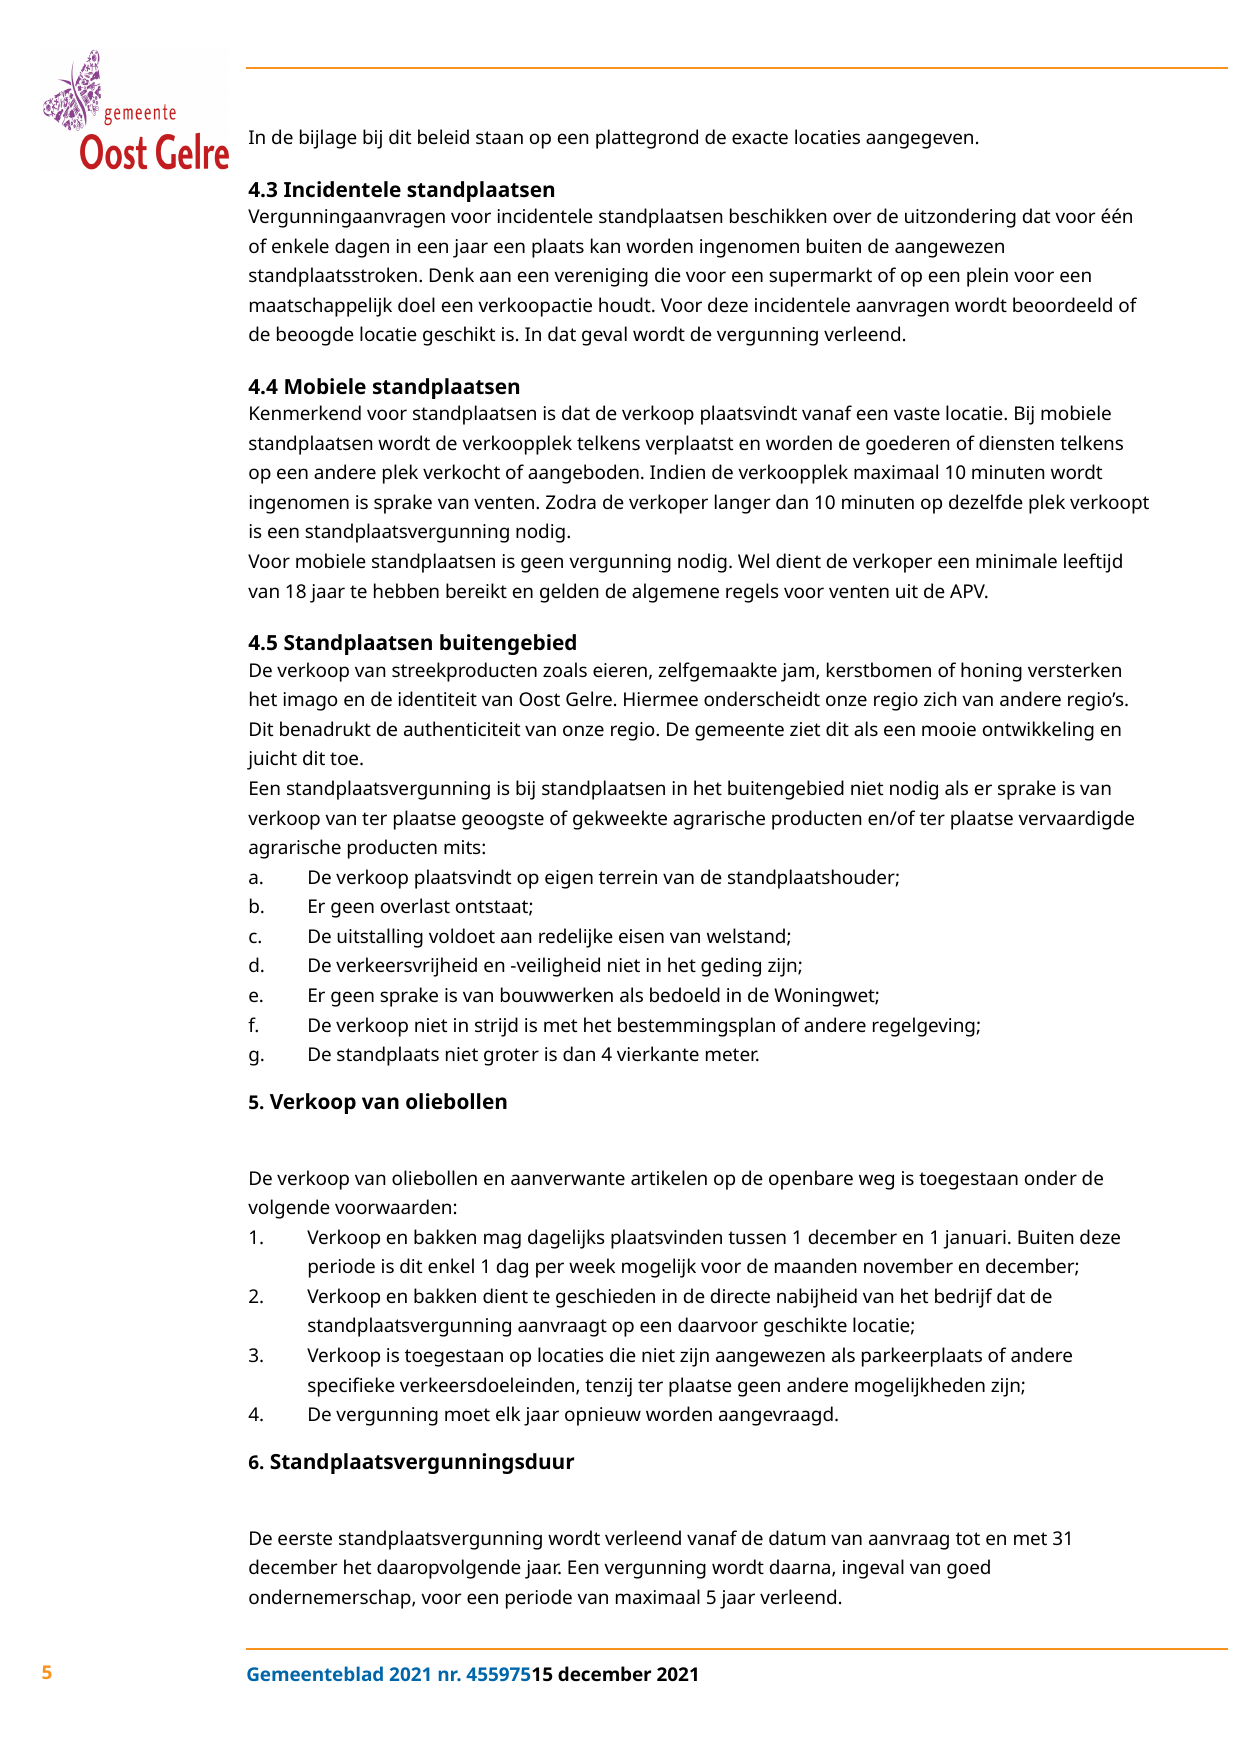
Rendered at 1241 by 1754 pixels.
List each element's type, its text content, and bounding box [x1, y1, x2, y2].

list Er geen overlast ontstaat; [248, 893, 1152, 919]
picture [41, 47, 231, 172]
list De vergunning moet elk jaar opnieuw worden aangevraagd. [248, 1401, 1152, 1427]
list De verkeersvrijheid en -veiligheid niet in het geding zijn; [248, 953, 1152, 978]
text 6. Standplaatsvergunningsduur [248, 1447, 1152, 1475]
text In de bijlage bij dit beleid staan op een plattegrond de exacte locaties aangegeven. [248, 124, 1152, 150]
list Verkoop en bakken dient te geschieden in de directe nabijheid van het bedrijf dat de standplaatsvergunning aanvraagt op een daarvoor geschikte locatie; [248, 1283, 1152, 1338]
text 4.3 Incidentele standplaatsen [248, 175, 1152, 203]
text De eerste standplaatsvergunning wordt verleend vanaf de datum van aanvraag tot en met 31 december het daaropvolgende jaar. Een vergunning wordt daarna, ingeval van goed ondernemerschap, voor een periode van maximaal 5 jaar verleend. [248, 1525, 1152, 1609]
list De verkoop plaatsvindt op eigen terrein van de standplaatshouder; [248, 864, 1152, 889]
list De uitstalling voldoet aan redelijke eisen van welstand; [248, 923, 1152, 949]
text De verkoop van oliebollen en aanverwante artikelen op de openbare weg is toegestaan onder de volgende voorwaarden: [248, 1165, 1152, 1220]
list Verkoop is toegestaan op locaties die niet zijn aangewezen als parkeerplaats of andere specifieke verkeersdoeleinden, tenzij ter plaatse geen andere mogelijkheden zijn; [248, 1342, 1152, 1397]
text 4.5 Standplaatsen buitengebied [248, 628, 1152, 657]
text Kenmerkend voor standplaatsen is dat de verkoop plaatsvindt vanaf een vaste locatie. Bij mobiele standplaatsen wordt de verkoopplek telkens verplaatst en worden de goederen of diensten telkens op een andere plek verkocht of aangeboden. Indien de verkoopplek maximaal 10 minuten wordt ingenomen is sprake van venten. Zodra de verkoper langer dan 10 minuten op dezelfde plek verkoopt is een standplaatsvergunning nodig. [248, 400, 1152, 544]
text Een standplaatsvergunning is bij standplaatsen in het buitengebied niet nodig als er sprake is van verkoop van ter plaatse geoogste of gekweekte agrarische producten en/of ter plaatse vervaardigde agrarische producten mits: [248, 775, 1152, 860]
list Er geen sprake is van bouwwerken als bedoeld in de Woningwet; [248, 982, 1152, 1008]
text 5. Verkoop van oliebollen [248, 1087, 1152, 1115]
list De standplaats niet groter is dan 4 vierkante meter. [248, 1041, 1152, 1067]
text Voor mobiele standplaatsen is geen vergunning nodig. Wel dient de verkoper een minimale leeftijd van 18 jaar te hebben bereikt en gelden de algemene regels voor venten uit de APV. [248, 548, 1152, 604]
list Verkoop en bakken mag dagelijks plaatsvinden tussen 1 december en 1 januari. Buiten deze periode is dit enkel 1 dag per week mogelijk voor de maanden november en december; [248, 1224, 1152, 1279]
text De verkoop van streekproducten zoals eieren, zelfgemaakte jam, kerstbomen of honing versterken het imago en de identiteit van Oost Gelre. Hiermee onderscheidt onze regio zich van andere regio’s. Dit benadrukt de authenticiteit van onze regio. De gemeente ziet dit als een mooie ontwikkeling en juicht dit toe. [248, 657, 1152, 771]
list De verkoop niet in strijd is met het bestemmingsplan of andere regelgeving; [248, 1012, 1152, 1037]
text 4.4 Mobiele standplaatsen [248, 372, 1152, 400]
text Vergunningaanvragen voor incidentele standplaatsen beschikken over de uitzondering dat voor één of enkele dagen in een jaar een plaats kan worden ingenomen buiten de aangewezen standplaatsstroken. Denk aan een vereniging die voor een supermarkt of op een plein voor een maatschappelijk doel een verkoopactie houdt. Voor deze incidentele aanvragen wordt beoordeeld of de beoogde locatie geschikt is. In dat geval wordt de vergunning verleend. [248, 203, 1152, 347]
